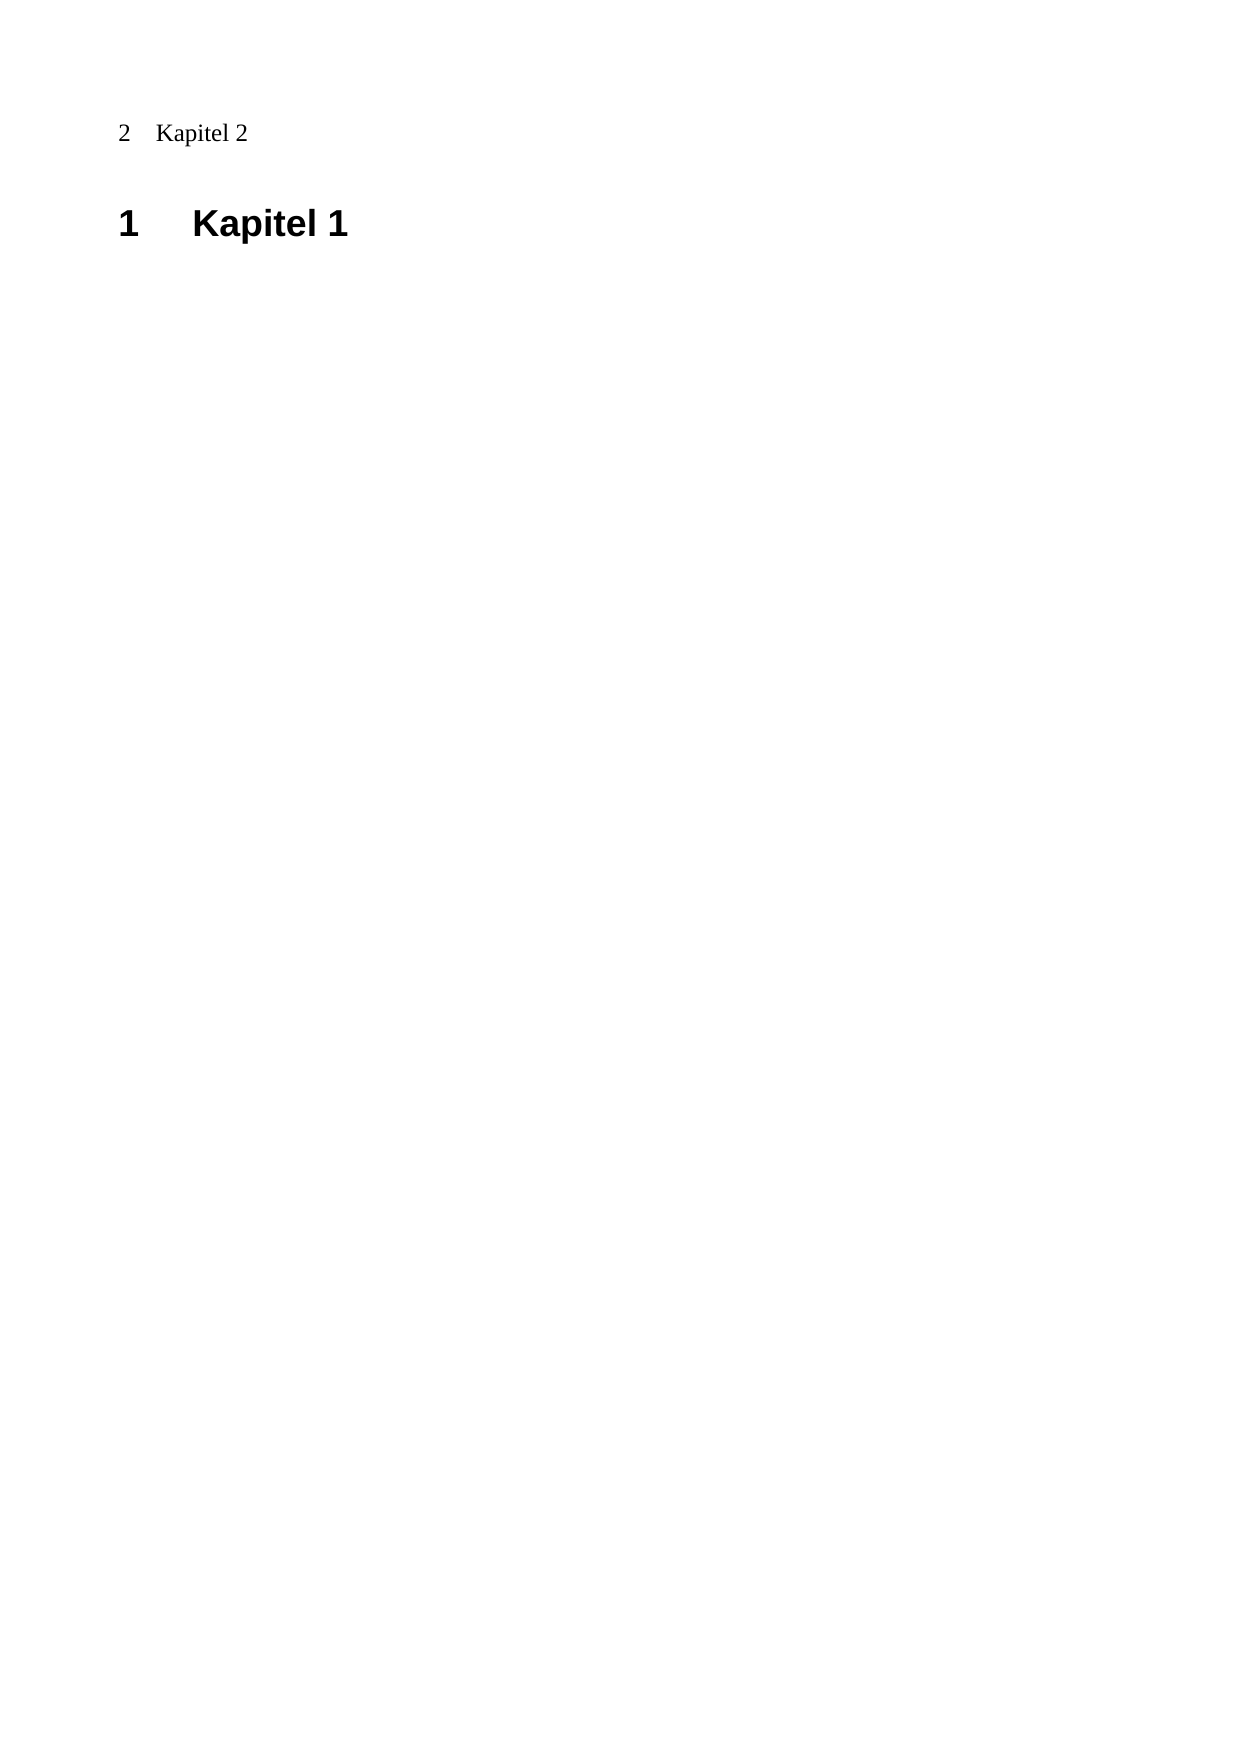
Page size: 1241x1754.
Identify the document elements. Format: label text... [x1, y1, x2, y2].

subtitle Kapitel 1 [118, 201, 1122, 244]
